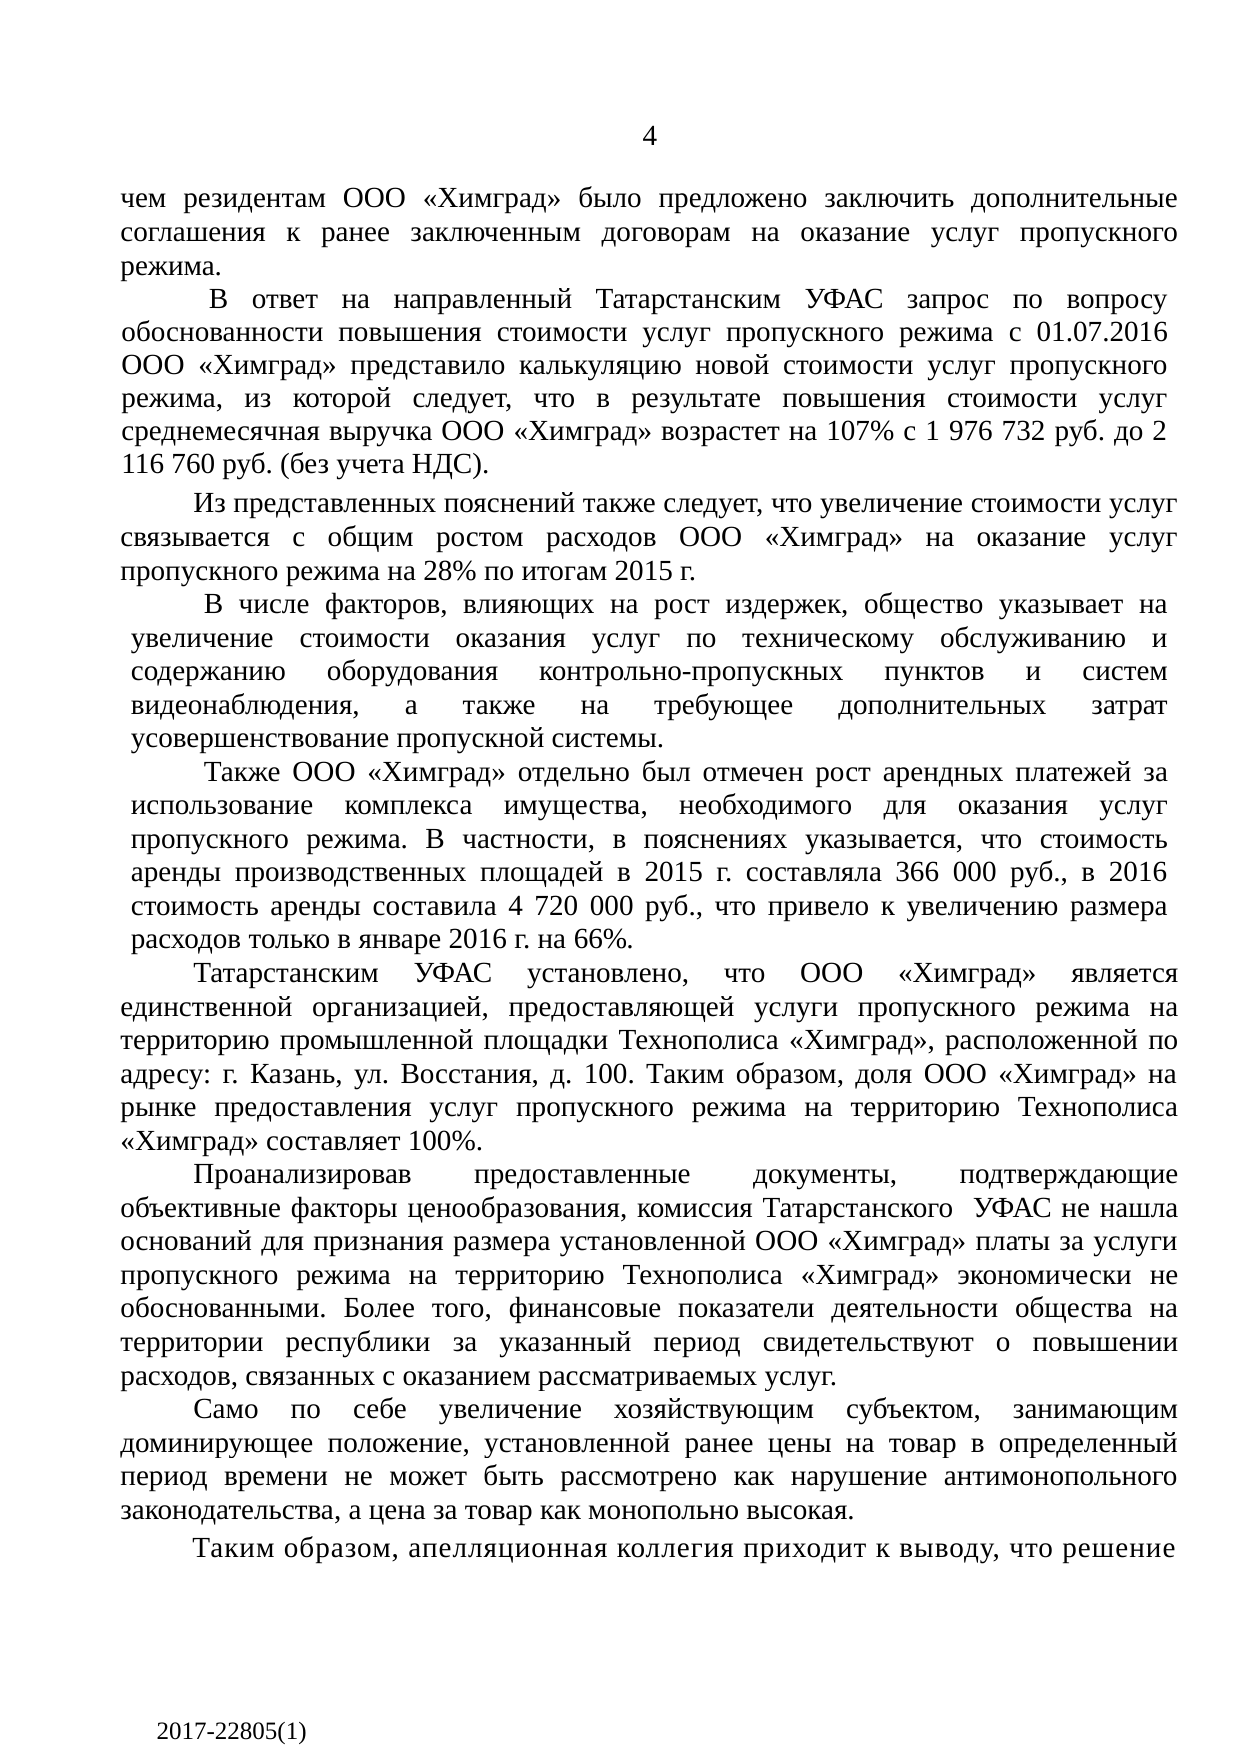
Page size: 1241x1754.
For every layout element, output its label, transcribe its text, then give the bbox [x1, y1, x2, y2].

text В числе факторов, влияющих на рост издержек, общество указывает на увеличение стоимости оказания услуг по техническому обслуживанию и содержанию оборудования контрольно-пропускных пунктов и систем видеонаблюдения, а также на требующее дополнительных затрат усовершенствование пропускной системы. [131, 587, 1169, 754]
text Из представленных пояснений также следует, что увеличение стоимости услуг связывается с общим ростом расходов ООО «Химград» на оказание услуг пропускного режима на 28% по итогам 2015 г. [120, 486, 1179, 587]
text Проанализировав предоставленные документы, подтверждающие объективные факторы ценообразования, комиссия Татарстанского УФАС не нашла оснований для признания размера установленной ООО «Химград» платы за услуги пропускного режима на территорию Технополиса «Химград» экономически не обоснованными. Более того, финансовые показатели деятельности общества на территории республики за указанный период свидетельствуют о повышении расходов, связанных с оказанием рассматриваемых услуг. [120, 1157, 1179, 1392]
text В ответ на направленный Татарстанским УФАС запрос по вопросу обоснованности повышения стоимости услуг пропускного режима с 01.07.2016 ООО «Химград» представило калькуляцию новой стоимости услуг пропускного режима, из которой следует, что в результате повышения стоимости услуг среднемесячная выручка ООО «Химград» возрастет на 107% с 1 976 732 руб. до 2 116 760 руб. (без учета НДС). [121, 282, 1169, 480]
text чем резидентам ООО «Химград» было предложено заключить дополнительные соглашения к ранее заключенным договорам на оказание услуг пропускного режима. [120, 181, 1179, 282]
text Также ООО «Химград» отдельно был отмечен рост арендных платежей за использование комплекса имущества, необходимого для оказания услуг пропускного режима. В частности, в пояснениях указывается, что стоимость аренды производственных площадей в 2015 г. составляла 366 000 руб., в 2016 стоимость аренды составила 4 720 000 руб., что привело к увеличению размера расходов только в январе 2016 г. на 66%. [131, 754, 1169, 956]
text Таким образом, апелляционная коллегия приходит к выводу, что решение [118, 1526, 1181, 1564]
text Само по себе увеличение хозяйствующим субъектом, занимающим доминирующее положение, установленной ранее цены на товар в определенный период времени не может быть рассмотрено как нарушение антимонопольного законодательства, а цена за товар как монопольно высокая. [120, 1392, 1179, 1526]
text Татарстанским УФАС установлено, что ООО «Химград» является единственной организацией, предоставляющей услуги пропускного режима на территорию промышленной площадки Технополиса «Химград», расположенной по адресу: г. Казань, ул. Восстания, д. 100. Таким образом, доля ООО «Химград» на рынке предоставления услуг пропускного режима на территорию Технополиса «Химград» составляет 100%. [120, 956, 1179, 1157]
